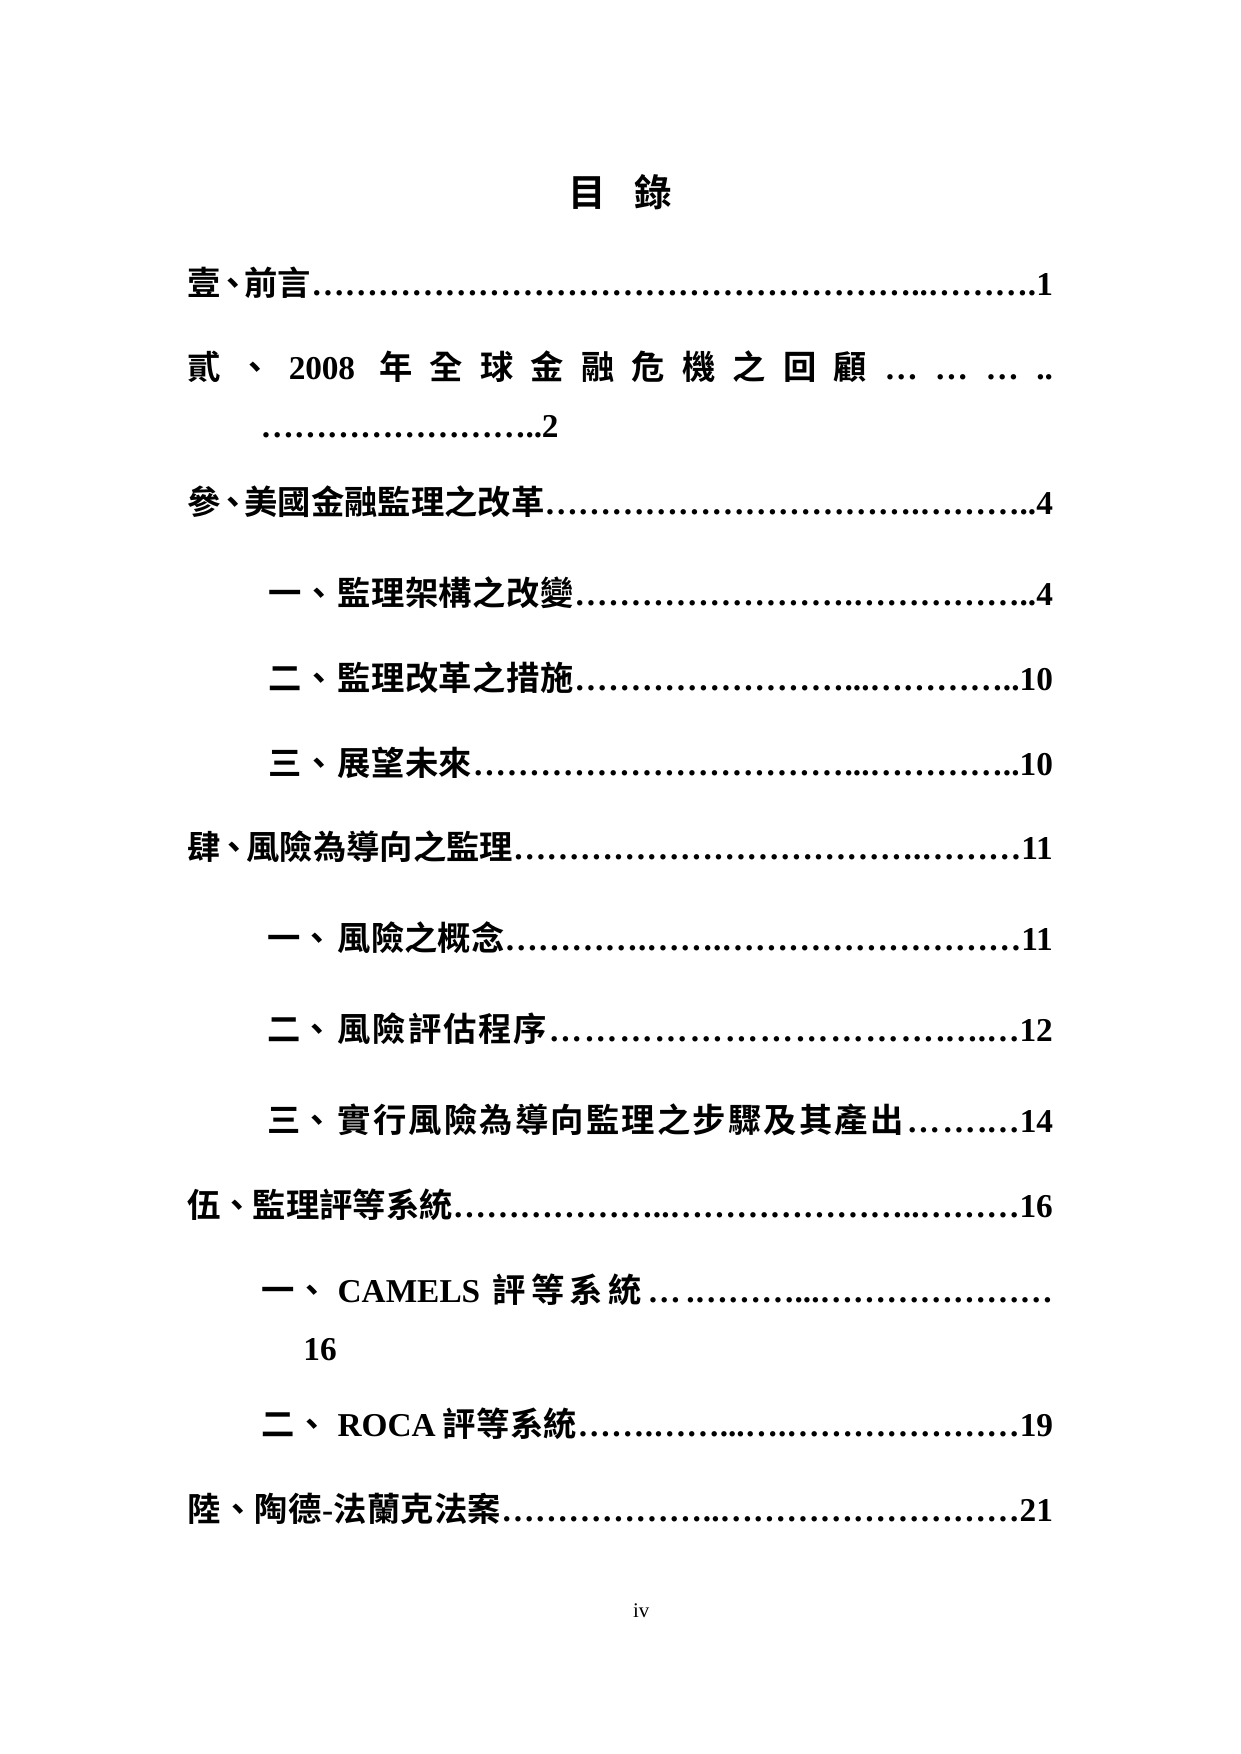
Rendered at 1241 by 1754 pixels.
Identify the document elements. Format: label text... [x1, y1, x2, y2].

list 風險之概念………….…….………………………11 [267, 912, 1053, 960]
text 壹、前言………………………………………………..……….1 [187, 256, 1053, 304]
list 展望未來……………………………...…………..10 [269, 736, 1053, 784]
list CAMELS評等系統….………...…………………16 [261, 1264, 1053, 1367]
text 貳、2008年全球金融危機之回顧………..……………………..2 [187, 341, 1053, 445]
list 實行風險為導向監理之步驟及其產出…….…14 [267, 1094, 1053, 1142]
list 風險評估程序…………………………….….…12 [267, 1003, 1053, 1051]
text 伍、監理評等系統………………..…………………..………16 [187, 1179, 1053, 1227]
list 監理架構之改變…………………….……………..4 [269, 567, 1053, 615]
list 監理改革之措施……………………...…………..10 [269, 651, 1053, 700]
text 肆、風險為導向之監理……………………………….………11 [187, 821, 1053, 869]
text 陸、陶德-法蘭克法案………………..………………………21 [187, 1483, 1053, 1531]
list ROCA評等系統…….……...….…………………19 [261, 1398, 1053, 1446]
text 參、美國金融監理之改革…………………………….………..4 [187, 476, 1053, 524]
text 目 錄 [187, 162, 1053, 217]
